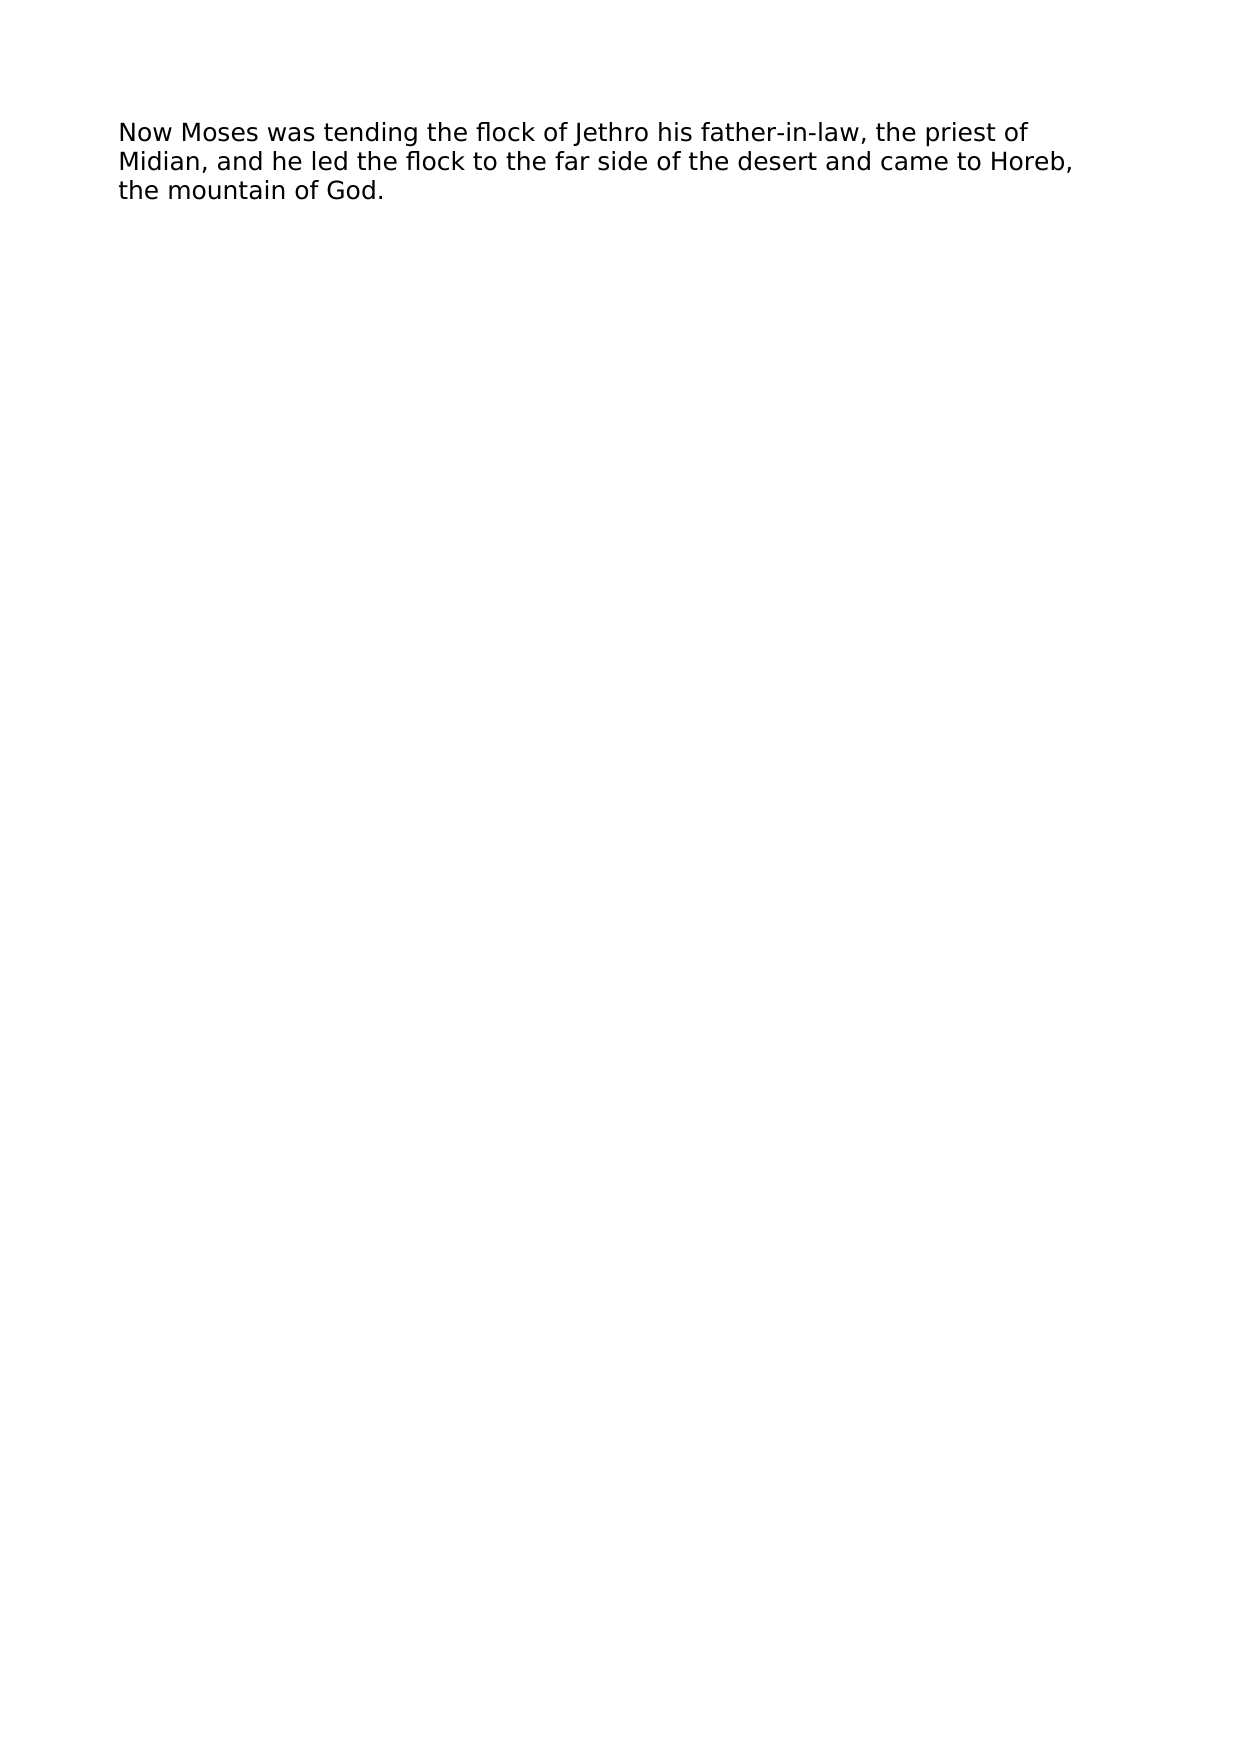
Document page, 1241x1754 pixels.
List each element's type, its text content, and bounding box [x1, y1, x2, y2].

text Now Moses was tending the flock of Jethro his father-in-law, the priest of Midian, and he led the flock to the far side of the desert and came to Horeb, the mountain of God. [118, 118, 1122, 206]
